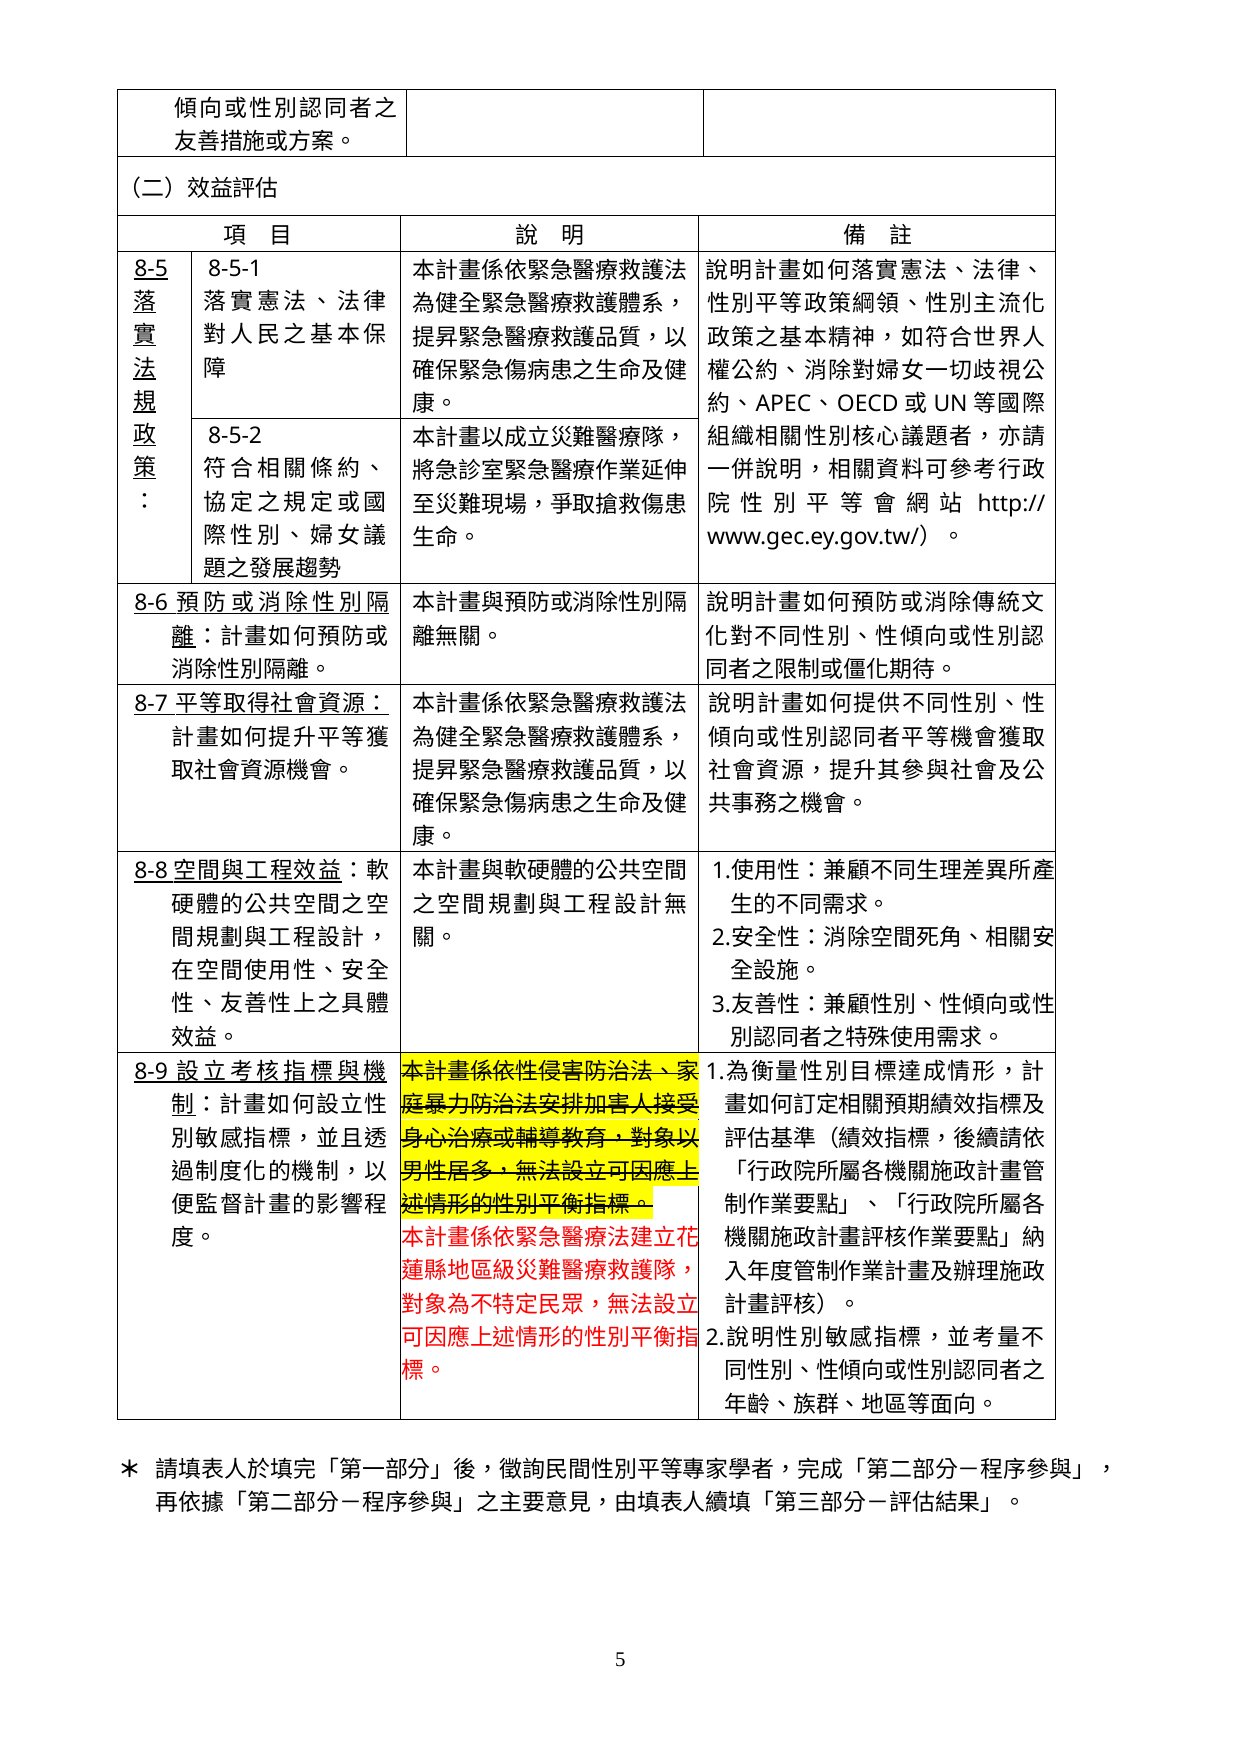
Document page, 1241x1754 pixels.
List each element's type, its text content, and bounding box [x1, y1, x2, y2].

table_cell 項 目 [118, 216, 400, 251]
table_cell 8-7 平等取得社會資源：計畫如何提升平等獲取社會資源機會。 [118, 685, 400, 851]
table_cell 本計畫以成立災難醫療隊，將急診室緊急醫療作業延伸至災難現場，爭取搶救傷患生命。 [401, 419, 698, 583]
list 請填表人於填完「第一部分」後，徵詢民間性別平等專家學者，完成「第二部分－程序參與」，再依據「第二部分－程序參與」之主要意見，由填表人續填「第三部分－評估結果」。 [118, 1451, 1133, 1517]
table_cell 1.為衡量性別目標達成情形，計畫如何訂定相關預期績效指標及評估基準（績效指標，後續請依「行政院所屬各機關施政計畫管制作業要點」、「行政院所屬各機關施政計畫評核作業要點」納入年度管制作業計畫及辦理施政計畫評核）。 2.說明性別敏感指標，並考量不同性別、性傾向或性別認同者之年齡、族群、地區等面向。 [699, 1053, 1055, 1419]
table_cell 1.使用性：兼顧不同生理差異所產生的不同需求。 2.安全性：消除空間死角、相關安全設施。 3.友善性：兼顧性別、性傾向或性別認同者之特殊使用需求。 [699, 852, 1055, 1052]
table_cell 本計畫係依性侵害防治法、家庭暴力防治法安排加害人接受身心治療或輔導教育，對象以男性居多，無法設立可因應上述情形的性別平衡指標。 本計畫係依緊急醫療法建立花蓮縣地區級災難醫療救護隊，對象為不特定民眾，無法設立可因應上述情形的性別平衡指標。 [401, 1074, 698, 1106]
table_cell 本計畫與預防或消除性別隔離無關。 [401, 584, 698, 684]
table_cell 本計畫係依性侵害防治法、家庭暴力防治法安排加害人接受身心治療或輔導教育，對象以男性居多，無法設立可因應上述情形的性別平衡指標。 本計畫係依緊急醫療法建立花蓮縣地區級災難醫療救護隊，對象為不特定民眾，無法設立可因應上述情形的性別平衡指標。 [401, 1141, 698, 1172]
table_cell 8-5-2 符合相關條約、協定之規定或國際性別、婦女議題之發展趨勢 [192, 419, 400, 583]
table_cell 本計畫係依性侵害防治法、家庭暴力防治法安排加害人接受身心治療或輔導教育，對象以男性居多，無法設立可因應上述情形的性別平衡指標。 本計畫係依緊急醫療法建立花蓮縣地區級災難醫療救護隊，對象為不特定民眾，無法設立可因應上述情形的性別平衡指標。 [401, 1053, 698, 1073]
table_cell [407, 90, 703, 156]
table_cell 8-5-1 落實憲法、法律對人民之基本保障 [192, 252, 400, 418]
table_cell 8-8空間與工程效益：軟硬體的公共空間之空間規劃與工程設計，在空間使用性、安全性、友善性上之具體效益。 [118, 852, 400, 1052]
table_cell 說明計畫如何落實憲法、法律、性別平等政策綱領、性別主流化政策之基本精神，如符合世界人權公約、消除對婦女一切歧視公約、APEC、OECD或UN等國際組織相關性別核心議題者，亦請一併說明，相關資料可參考行政院性別平等會網站http://www.gec.ey.gov.tw/）。 [699, 252, 1055, 583]
table_cell 8-6預防或消除性別隔離：計畫如何預防或消除性別隔離。 [118, 584, 400, 684]
table_cell 傾向或性別認同者之友善措施或方案。 [118, 90, 406, 156]
table_cell 說明計畫如何提供不同性別、性傾向或性別認同者平等機會獲取社會資源，提升其參與社會及公共事務之機會。 [699, 685, 1055, 851]
table_cell 8-5落實法規政策： [118, 252, 191, 583]
table_cell 本計畫係依緊急醫療救護法為健全緊急醫療救護體系，提昇緊急醫療救護品質，以確保緊急傷病患之生命及健康。 [401, 252, 698, 418]
table_cell 說明計畫如何預防或消除傳統文化對不同性別、性傾向或性別認同者之限制或僵化期待。 [699, 584, 1055, 684]
table_cell 本計畫係依性侵害防治法、家庭暴力防治法安排加害人接受身心治療或輔導教育，對象以男性居多，無法設立可因應上述情形的性別平衡指標。 本計畫係依緊急醫療法建立花蓮縣地區級災難醫療救護隊，對象為不特定民眾，無法設立可因應上述情形的性別平衡指標。 [401, 1174, 698, 1419]
table_cell （二）效益評估 [118, 157, 1055, 215]
table_cell 本計畫係依性侵害防治法、家庭暴力防治法安排加害人接受身心治療或輔導教育，對象以男性居多，無法設立可因應上述情形的性別平衡指標。 本計畫係依緊急醫療法建立花蓮縣地區級災難醫療救護隊，對象為不特定民眾，無法設立可因應上述情形的性別平衡指標。 [401, 1108, 698, 1139]
table_cell [704, 90, 1055, 156]
table_cell 本計畫與軟硬體的公共空間之空間規劃與工程設計無關。 [401, 852, 698, 1052]
table_cell 說 明 [401, 216, 698, 251]
table_cell 8-9設立考核指標與機制：計畫如何設立性別敏感指標，並且透過制度化的機制，以便監督計畫的影響程度。 [118, 1053, 400, 1419]
table_cell 備 註 [699, 216, 1055, 251]
table_cell 本計畫係依緊急醫療救護法為健全緊急醫療救護體系，提昇緊急醫療救護品質，以確保緊急傷病患之生命及健康。 [401, 685, 698, 851]
